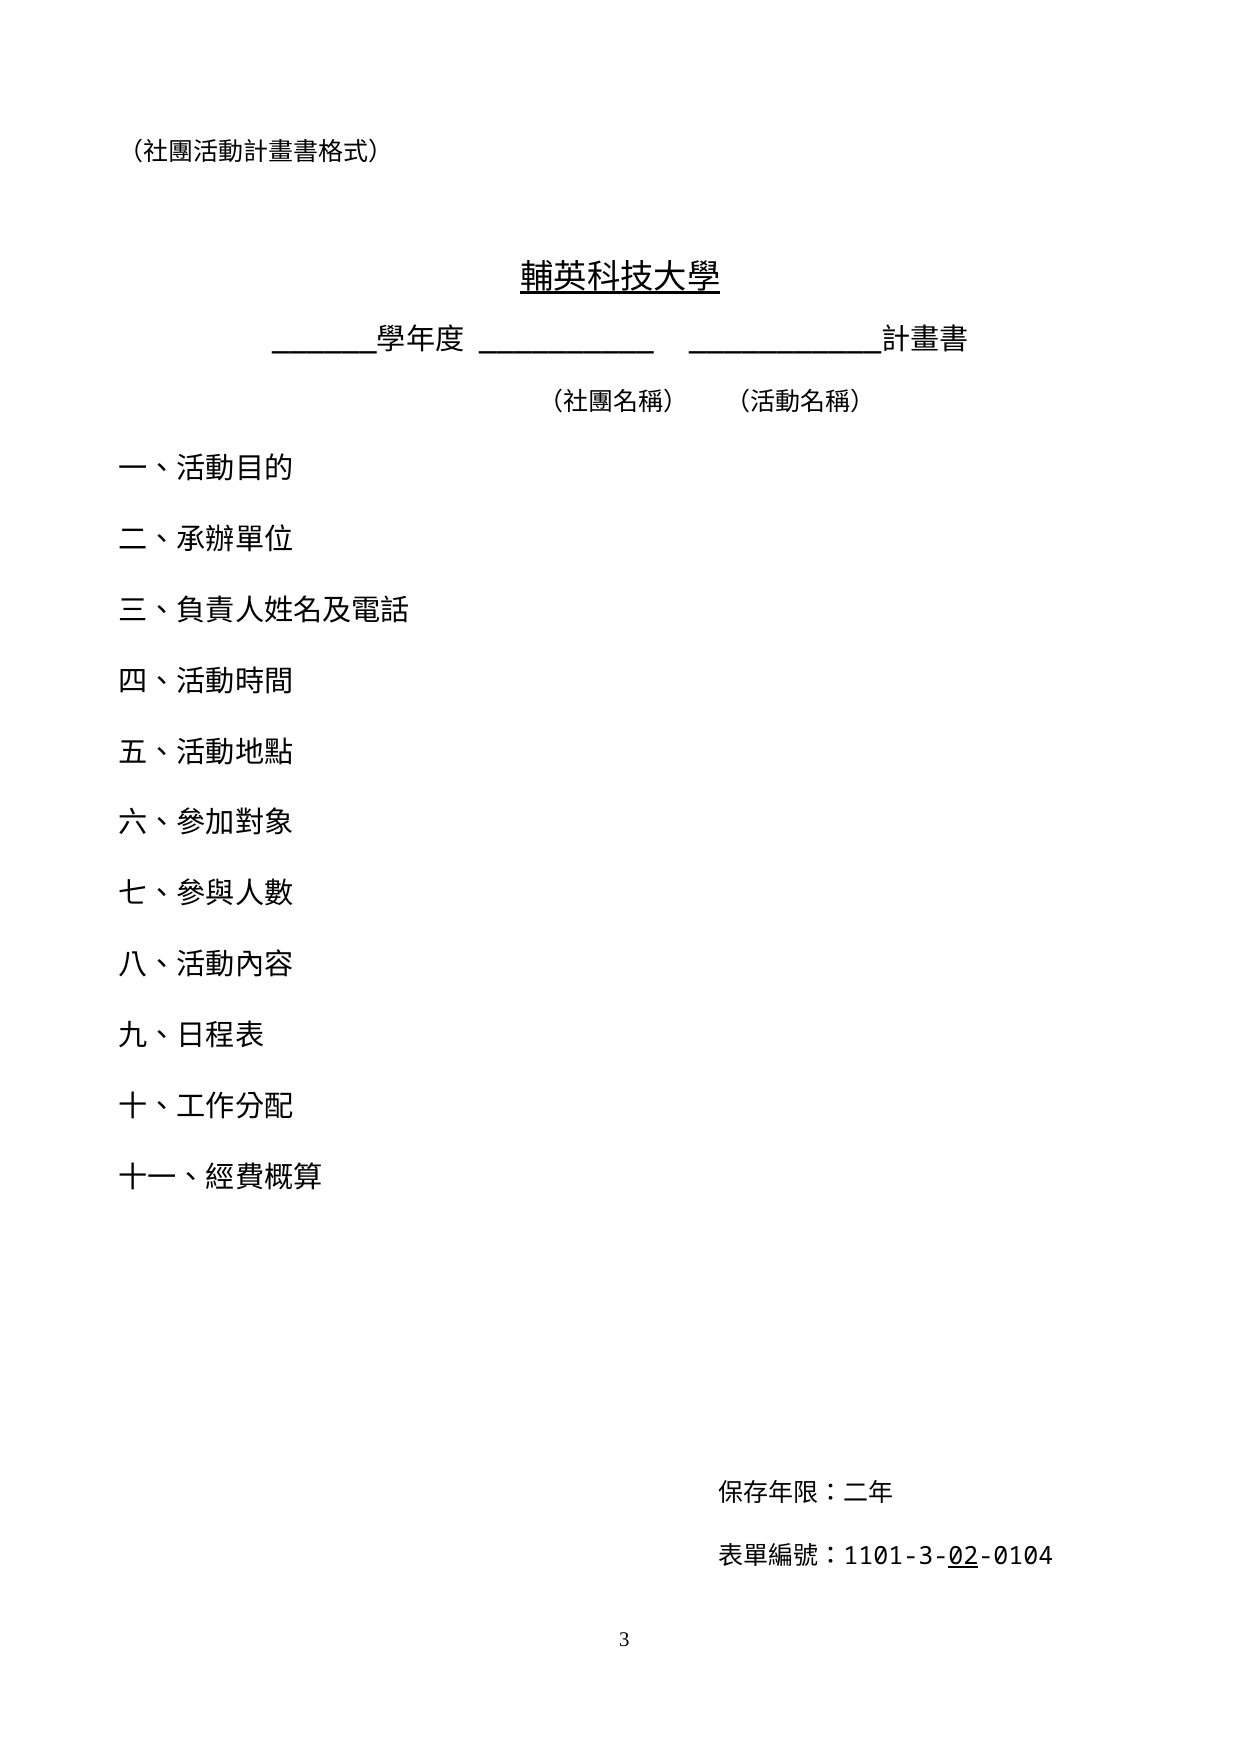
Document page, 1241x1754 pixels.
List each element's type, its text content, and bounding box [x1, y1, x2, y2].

text ______學年度 __________ ___________計畫書 [118, 295, 1122, 358]
text （社團名稱） （活動名稱） [118, 358, 1122, 420]
text 表單編號：1101-3-02-0104 [118, 1512, 1122, 1574]
text 九、日程表 [118, 991, 1122, 1053]
text 八、活動內容 [118, 920, 1122, 983]
text 五、活動地點 [118, 708, 1122, 770]
text 十、工作分配 [118, 1062, 1122, 1124]
text 輔英科技大學 [118, 233, 1122, 295]
text 三、負責人姓名及電話 [118, 566, 1122, 628]
text 一、活動目的 [118, 424, 1122, 487]
text 保存年限：二年 [118, 1449, 1122, 1512]
text 十一、經費概算 [118, 1133, 1122, 1195]
text （社團活動計畫書格式） [118, 108, 1122, 170]
text 四、活動時間 [118, 637, 1122, 699]
text 七、參與人數 [118, 849, 1122, 912]
text 二、承辦單位 [118, 495, 1122, 558]
text 六、參加對象 [118, 778, 1122, 841]
